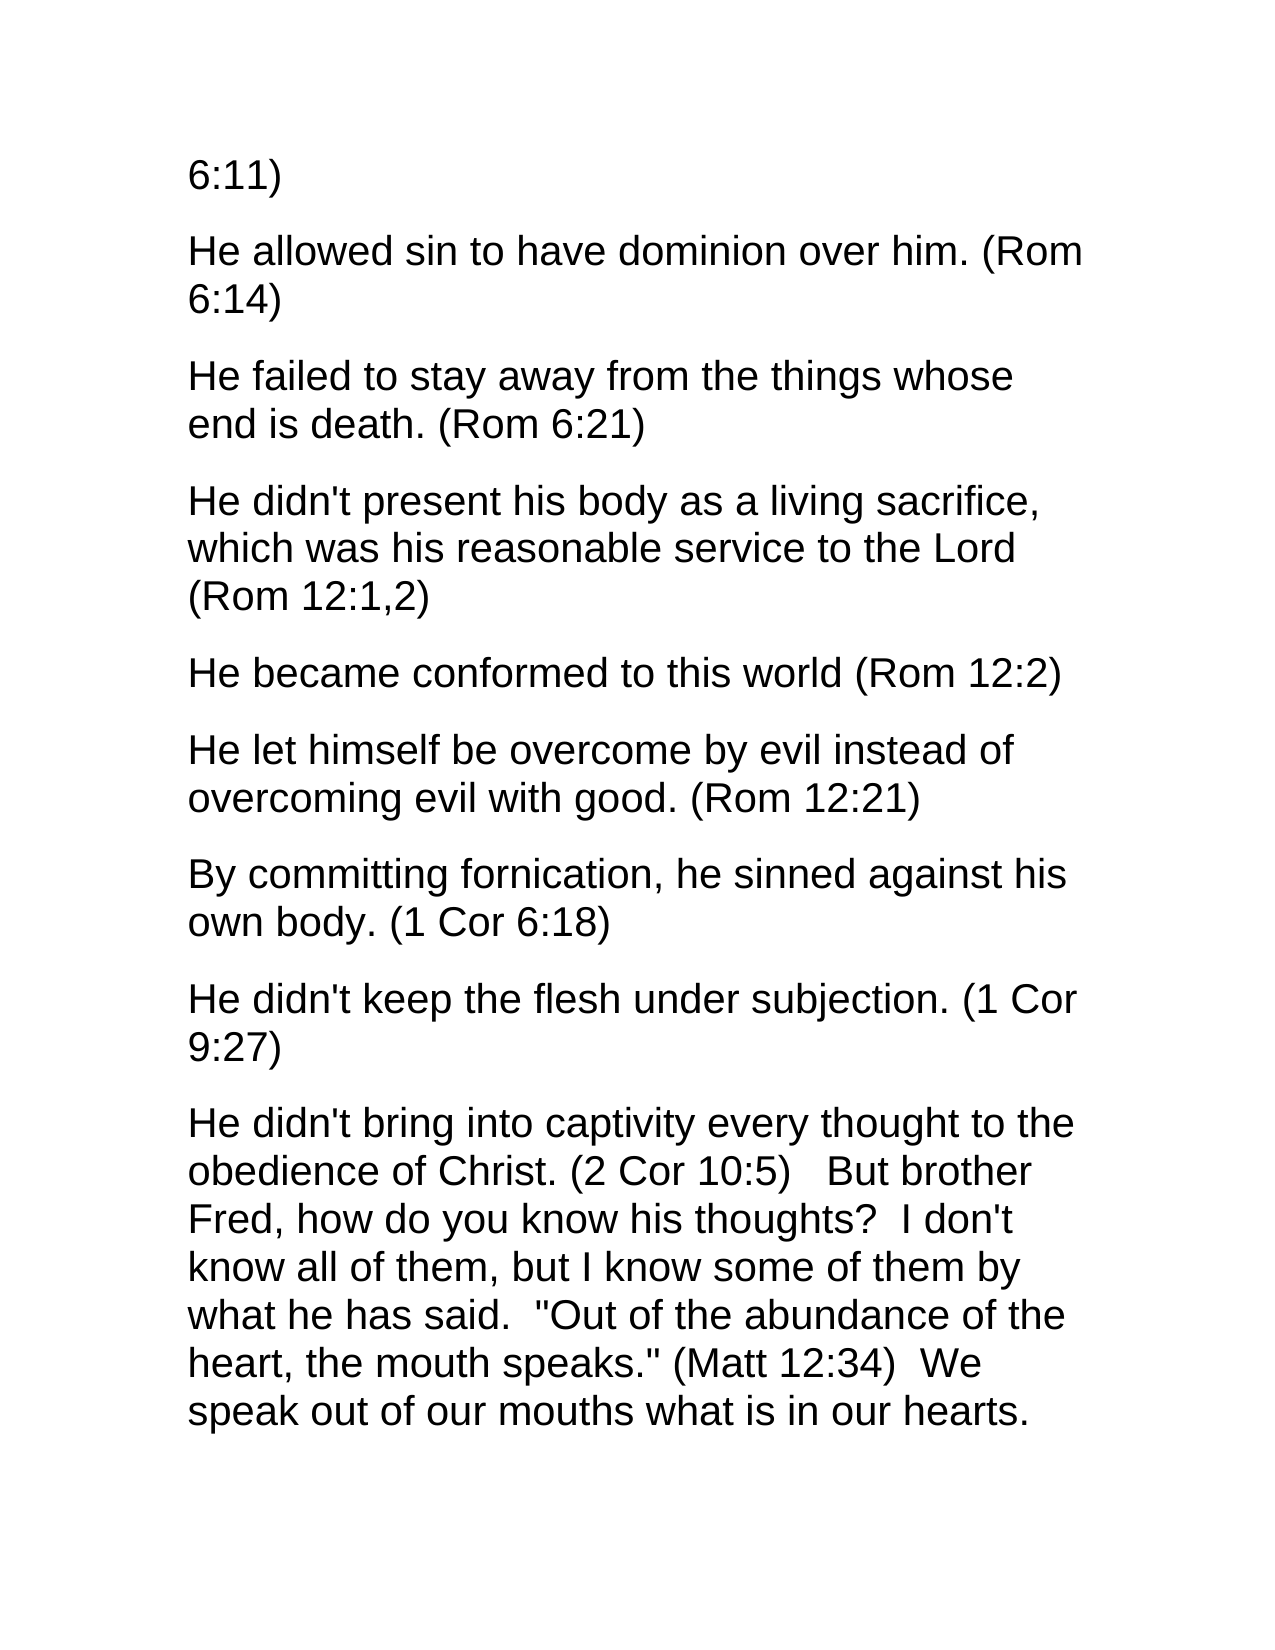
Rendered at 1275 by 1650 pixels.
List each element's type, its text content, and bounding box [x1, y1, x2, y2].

text He became conformed to this world (Rom 12:2) [187, 648, 1087, 696]
text He allowed sin to have dominion over him. (Rom 6:14) [187, 227, 1087, 322]
text He let himself be overcome by evil instead of overcoming evil with good. (Rom 12:21) [187, 725, 1087, 821]
text 6:11) [187, 150, 1087, 198]
text He didn't bring into captivity every thought to the obedience of Christ. (2 Cor 10:5) But brother Fred, how do you know his thoughts? I don't know all of them, but I know some of them by what he has said. "Out of the abundance of the heart, the mouth speaks." (Matt 12:34) We speak out of our mouths what is in our hearts. [187, 1099, 1087, 1434]
text He didn't present his body as a living sacrifice, which was his reasonable service to the Lord (Rom 12:1,2) [187, 476, 1087, 619]
text He failed to stay away from the things whose end is death. (Rom 6:21) [187, 351, 1087, 447]
text By committing fornication, he sinned against his own body. (1 Cor 6:18) [187, 849, 1087, 945]
text He didn't keep the flesh under subjection. (1 Cor 9:27) [187, 974, 1087, 1070]
